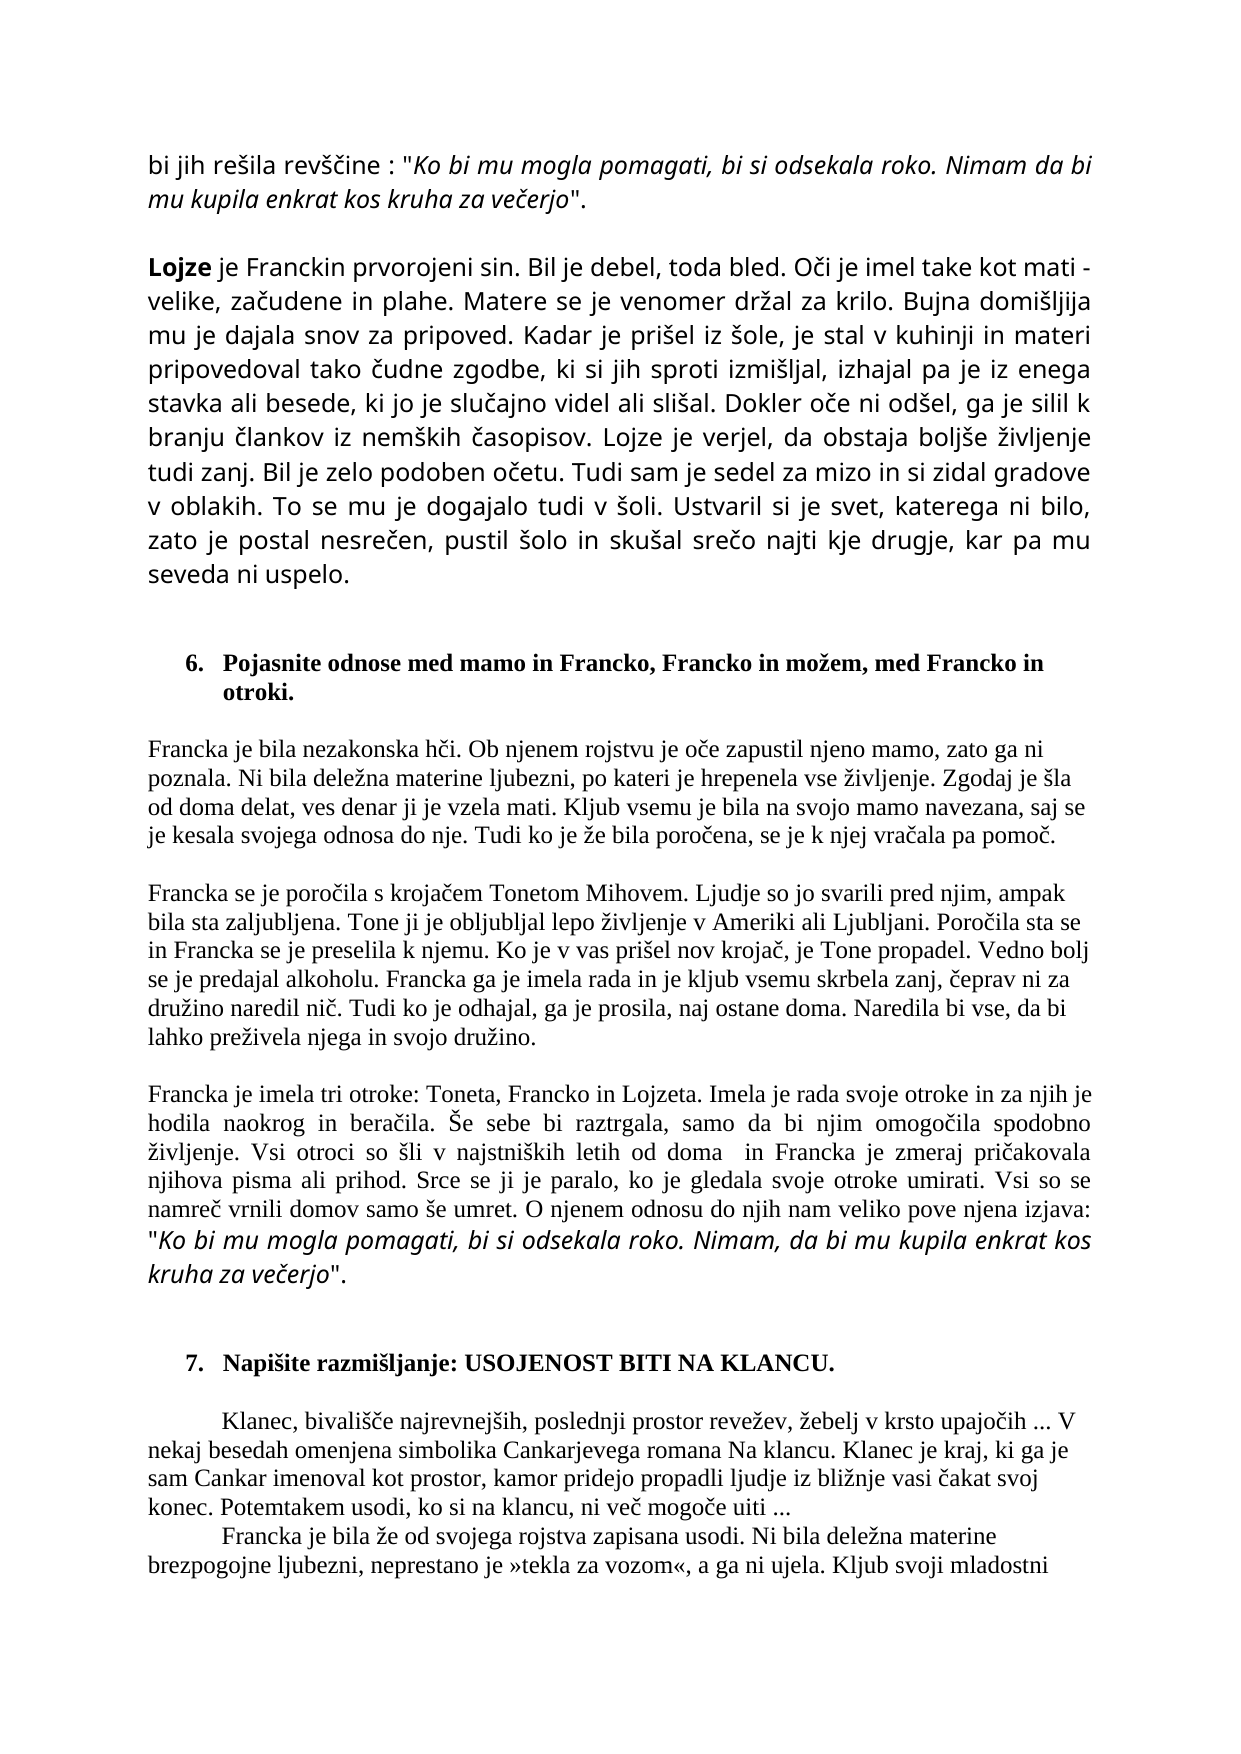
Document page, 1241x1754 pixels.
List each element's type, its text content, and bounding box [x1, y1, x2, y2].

text Francka je bila že od svojega rojstva zapisana usodi. Ni bila deležna materine brezpogojne ljubezni, neprestano je »tekla za vozom«, a ga ni ujela. Kljub svoji mladostni [148, 1521, 1093, 1578]
text Francka je bila nezakonska hči. Ob njenem rojstvu je oče zapustil njeno mamo, zato ga ni poznala. Ni bila deležna materine ljubezni, po kateri je hrepenela vse življenje. Zgodaj je šla od doma delat, ves denar ji je vzela mati. Kljub vsemu je bila na svojo mamo navezana, saj se je kesala svojega odnosa do nje. Tudi ko je že bila poročena, se je k njej vračala pa pomoč. [148, 734, 1093, 849]
text Lojze je Franckin prvorojeni sin. Bil je debel, toda bled. Oči je imel take kot mati - velike, začudene in plahe. Matere se je venomer držal za krilo. Bujna domišljija mu je dajala snov za pripoved. Kadar je prišel iz šole, je stal v kuhinji in materi pripovedoval tako čudne zgodbe, ki si jih sproti izmišljal, izhajal pa je iz enega stavka ali besede, ki jo je slučajno videl ali slišal. Dokler oče ni odšel, ga je silil k branju člankov iz nemških časopisov. Lojze je verjel, da obstaja boljše življenje tudi zanj. Bil je zelo podoben očetu. Tudi sam je sedel za mizo in si zidal gradove v oblakih. To se mu je dogajalo tudi v šoli. Ustvaril si je svet, katerega ni bilo, zato je postal nesrečen, pustil šolo in skušal srečo najti kje drugje, kar pa mu seveda ni uspelo. [148, 250, 1093, 590]
list Pojasnite odnose med mamo in Francko, Francko in možem, med Francko in otroki. [185, 648, 1093, 705]
list Napišite razmišljanje: USOJENOST BITI NA KLANCU. [185, 1348, 1093, 1377]
text bi jih rešila revščine : "Ko bi mu mogla pomagati, bi si odsekala roko. Nimam da bi mu kupila enkrat kos kruha za večerjo". [148, 148, 1093, 216]
text Francka je imela tri otroke: Toneta, Francko in Lojzeta. Imela je rada svoje otroke in za njih je hodila naokrog in beračila. Še sebe bi raztrgala, samo da bi njim omogočila spodobno življenje. Vsi otroci so šli v najstniških letih od doma in Francka je zmeraj pričakovala njihova pisma ali prihod. Srce se ji je paralo, ko je gledala svoje otroke umirati. Vsi so se namreč vrnili domov samo še umret. O njenem odnosu do njih nam veliko pove njena izjava: "Ko bi mu mogla pomagati, bi si odsekala roko. Nimam, da bi mu kupila enkrat kos kruha za večerjo". [148, 1079, 1093, 1291]
text Klanec, bivališče najrevnejših, poslednji prostor revežev, žebelj v krsto upajočih ... V nekaj besedah omenjena simbolika Cankarjevega romana Na klancu. Klanec je kraj, ki ga je sam Cankar imenoval kot prostor, kamor pridejo propadli ljudje iz bližnje vasi čakat svoj konec. Potemtakem usodi, ko si na klancu, ni več mogoče uiti ... [148, 1406, 1093, 1521]
text Francka se je poročila s krojačem Tonetom Mihovem. Ljudje so jo svarili pred njim, ampak bila sta zaljubljena. Tone ji je obljubljal lepo življenje v Ameriki ali Ljubljani. Poročila sta se in Francka se je preselila k njemu. Ko je v vas prišel nov krojač, je Tone propadel. Vedno bolj se je predajal alkoholu. Francka ga je imela rada in je kljub vsemu skrbela zanj, čeprav ni za družino naredil nič. Tudi ko je odhajal, ga je prosila, naj ostane doma. Naredila bi vse, da bi lahko preživela njega in svojo družino. [148, 878, 1093, 1050]
